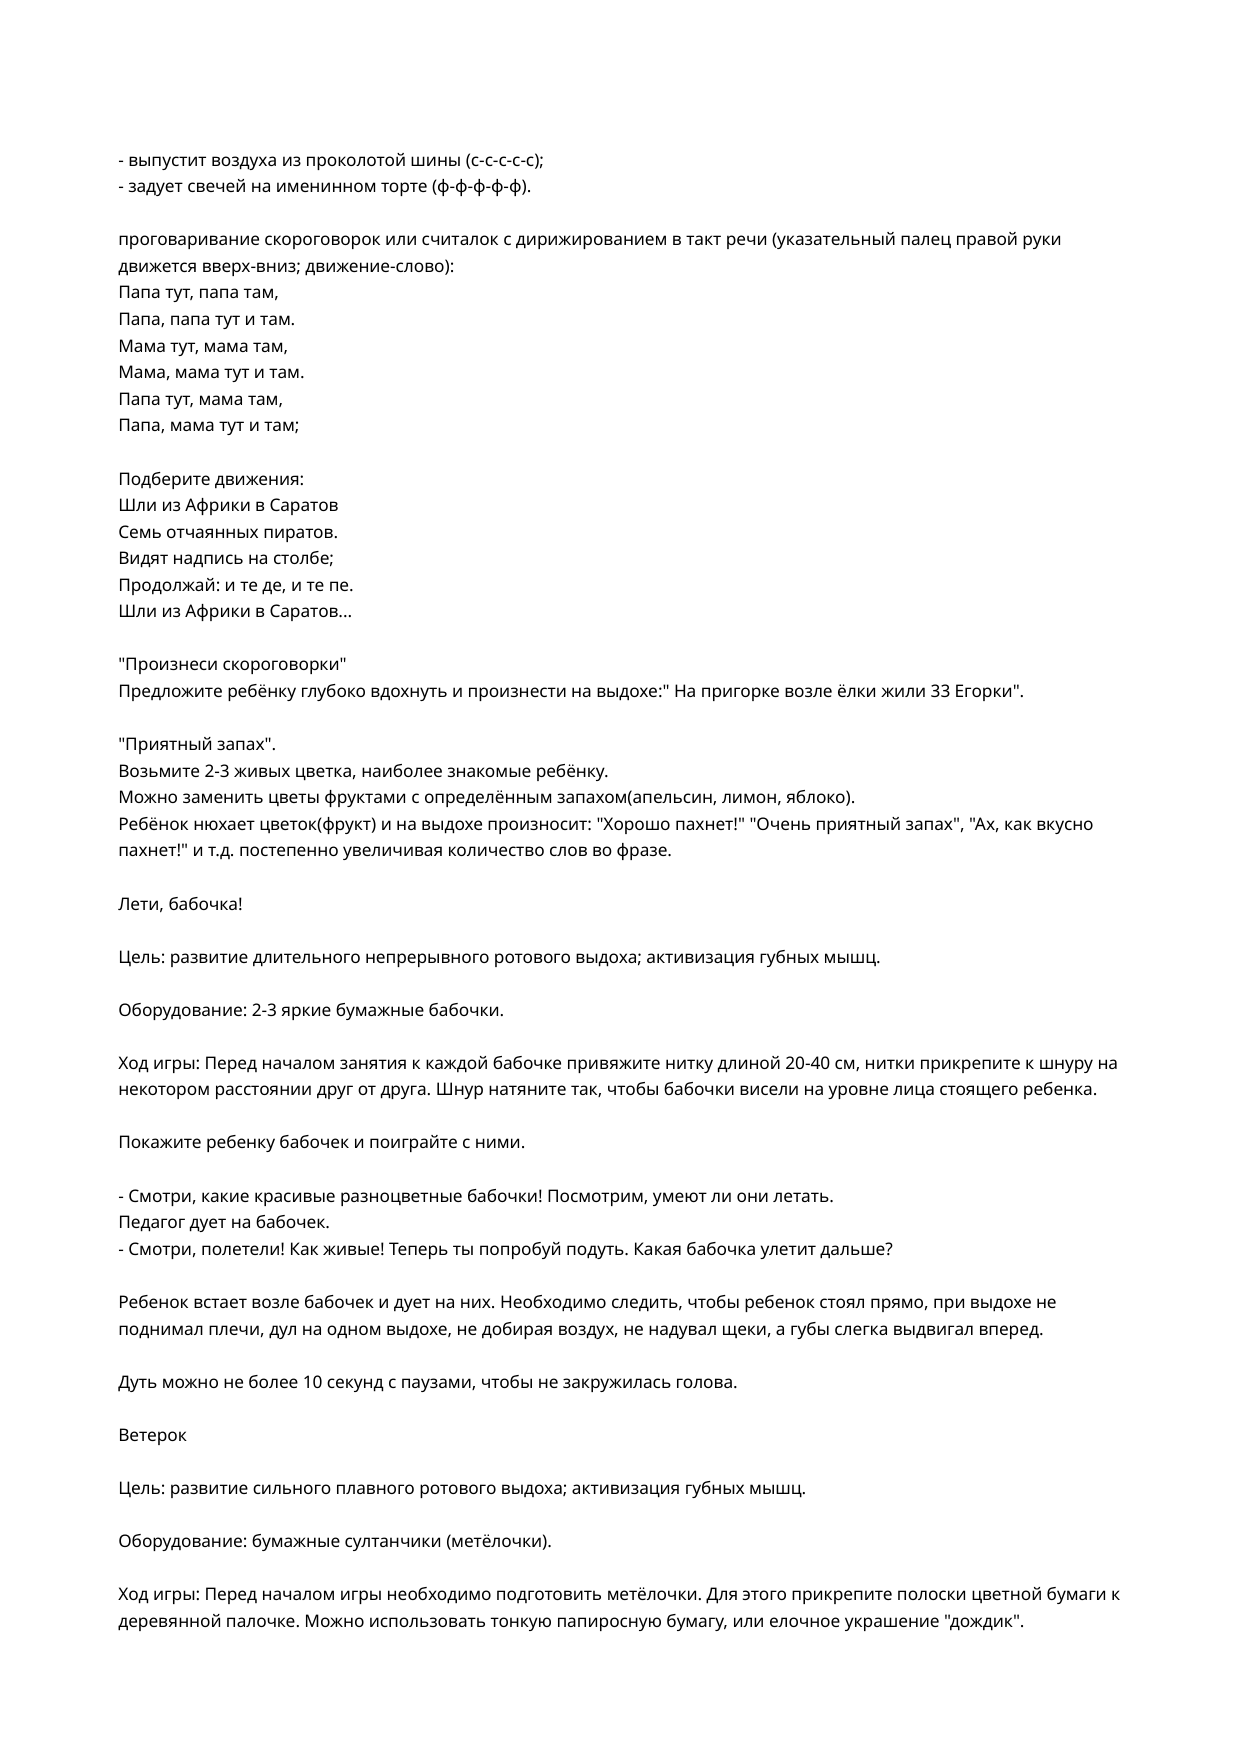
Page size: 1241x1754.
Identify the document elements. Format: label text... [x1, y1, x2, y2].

text - выпустит воздуха из проколотой шины (с-с-с-с-с); - задует свечей на именинном торте (ф-ф-ф-ф-ф). проговаривание скороговорок или считалок с дирижированием в такт речи (указательный палец правой руки движется вверх-вниз; движение-слово): Папа тут, папа там, Папа, папа тут и там. Мама тут, мама там, Мама, мама тут и там. Папа тут, мама там, Папа, мама тут и там; Подберите движения: Шли из Африки в Саратов Семь отчаянных пиратов. Видят надпись на столбе; Продолжай: и те де, и те пе. Шли из Африки в Саратов... "Произнеси скороговорки" Предложите ребёнку глубоко вдохнуть и произнести на выдохе:" На пригорке возле ёлки жили 33 Егорки". "Приятный запах". Возьмите 2-3 живых цветка, наиболее знакомые ребёнку. Можно заменить цветы фруктами с определённым запахом(апельсин, лимон, яблоко). Ребёнок нюхает цветок(фрукт) и на выдохе произносит: "Хорошо пахнет!" "Очень приятный запах", "Ах, как вкусно пахнет!" и т.д. постепенно увеличивая количество слов во фразе. Лети, бабочка! Цель: развитие длительного непрерывного ротового выдоха; активизация губных мышц. Оборудование: 2-3 яркие бумажные бабочки. Ход игры: Перед началом занятия к каждой бабочке привяжите нитку длиной 20-40 см, нитки прикрепите к шнуру на некотором расстоянии друг от друга. Шнур натяните так, чтобы бабочки висели на уровне лица стоящего ребенка. Покажите ребенку бабочек и поиграйте с ними. - Смотри, какие красивые разноцветные бабочки! Посмотрим, умеют ли они летать. Педагог дует на бабочек. - Смотри, полетели! Как живые! Теперь ты попробуй подуть. Какая бабочка улетит дальше? Ребенок встает возле бабочек и дует на них. Необходимо следить, чтобы ребенок стоял прямо, при выдохе не поднимал плечи, дул на одном выдохе, не добирая воздух, не надувал щеки, а губы слегка выдвигал вперед. Дуть можно не более 10 секунд с паузами, чтобы не закружилась голова. Ветерок Цель: развитие сильного плавного ротового выдоха; активизация губных мышц. Оборудование: бумажные султанчики (метёлочки). Ход игры: Перед началом игры необходимо подготовить метёлочки. Для этого прикрепите полоски цветной бумаги к деревянной палочке. Можно использовать тонкую папиросную бумагу, или елочное украшение "дождик". [118, 118, 1122, 1632]
